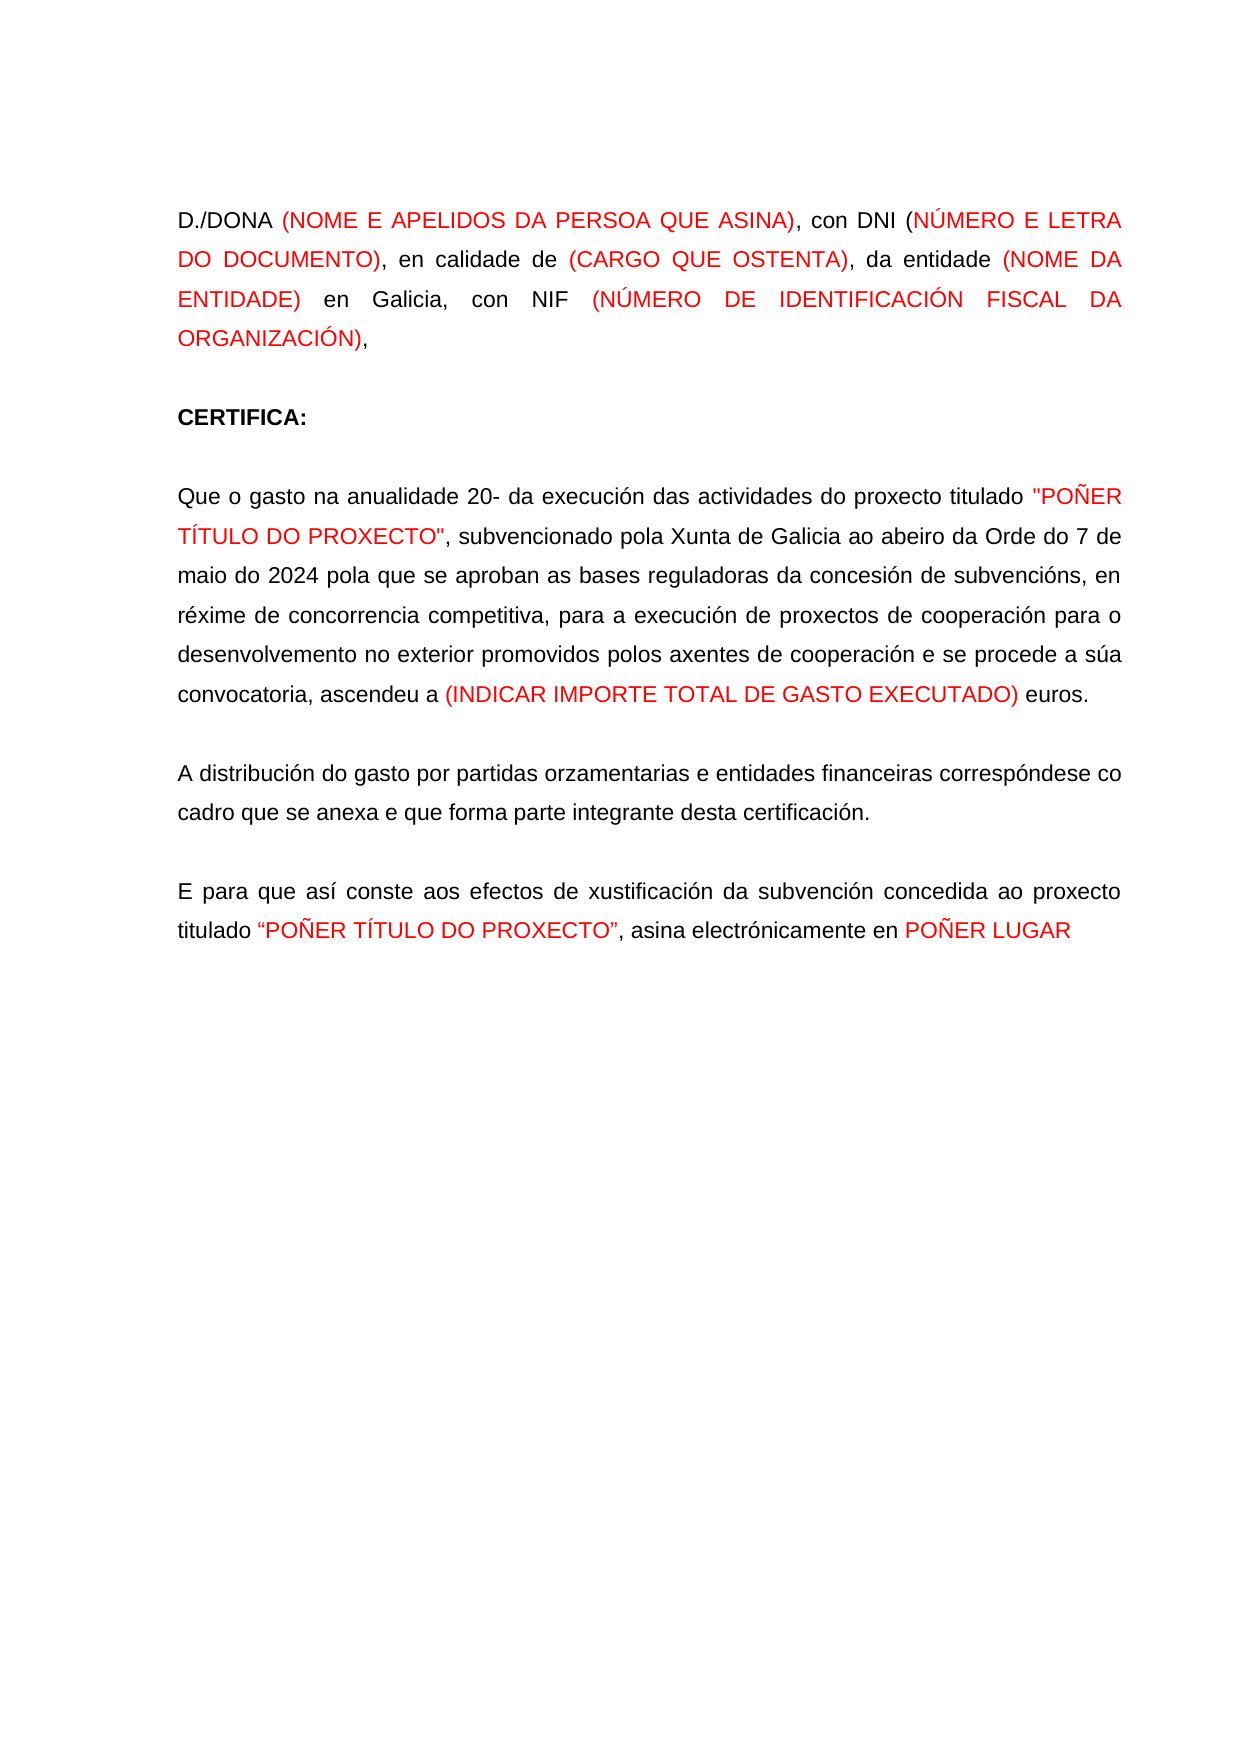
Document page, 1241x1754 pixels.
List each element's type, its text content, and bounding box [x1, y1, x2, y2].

text A distribución do gasto por partidas orzamentarias e entidades financeiras correspóndese co cadro que se anexa e que forma parte integrante desta certificación. [177, 759, 1122, 825]
text CERTIFICA: [177, 404, 1122, 431]
text E para que así conste aos efectos de xustificación da subvención concedida ao proxecto titulado “POÑER TÍTULO DO PROXECTO”, asina electrónicamente en POÑER LUGAR [177, 878, 1122, 944]
text Que o gasto na anualidade 20- da execución das actividades do proxecto titulado "POÑER TÍTULO DO PROXECTO", subvencionado pola Xunta de Galicia ao abeiro da Orde do 7 de maio do 2024 pola que se aproban as bases reguladoras da concesión de subvencións, en réxime de concorrencia competitiva, para a execución de proxectos de cooperación para o desenvolvemento no exterior promovidos polos axentes de cooperación e se procede a súa convocatoria, ascendeu a (INDICAR IMPORTE TOTAL DE GASTO EXECUTADO) euros. [177, 483, 1122, 707]
text D./DONA (NOME E APELIDOS DA PERSOA QUE ASINA), con DNI (NÚMERO E LETRA DO DOCUMENTO), en calidade de (CARGO QUE OSTENTA), da entidade (NOME DA ENTIDADE) en Galicia, con NIF (NÚMERO DE IDENTIFICACIÓN FISCAL DA ORGANIZACIÓN), [177, 207, 1122, 352]
